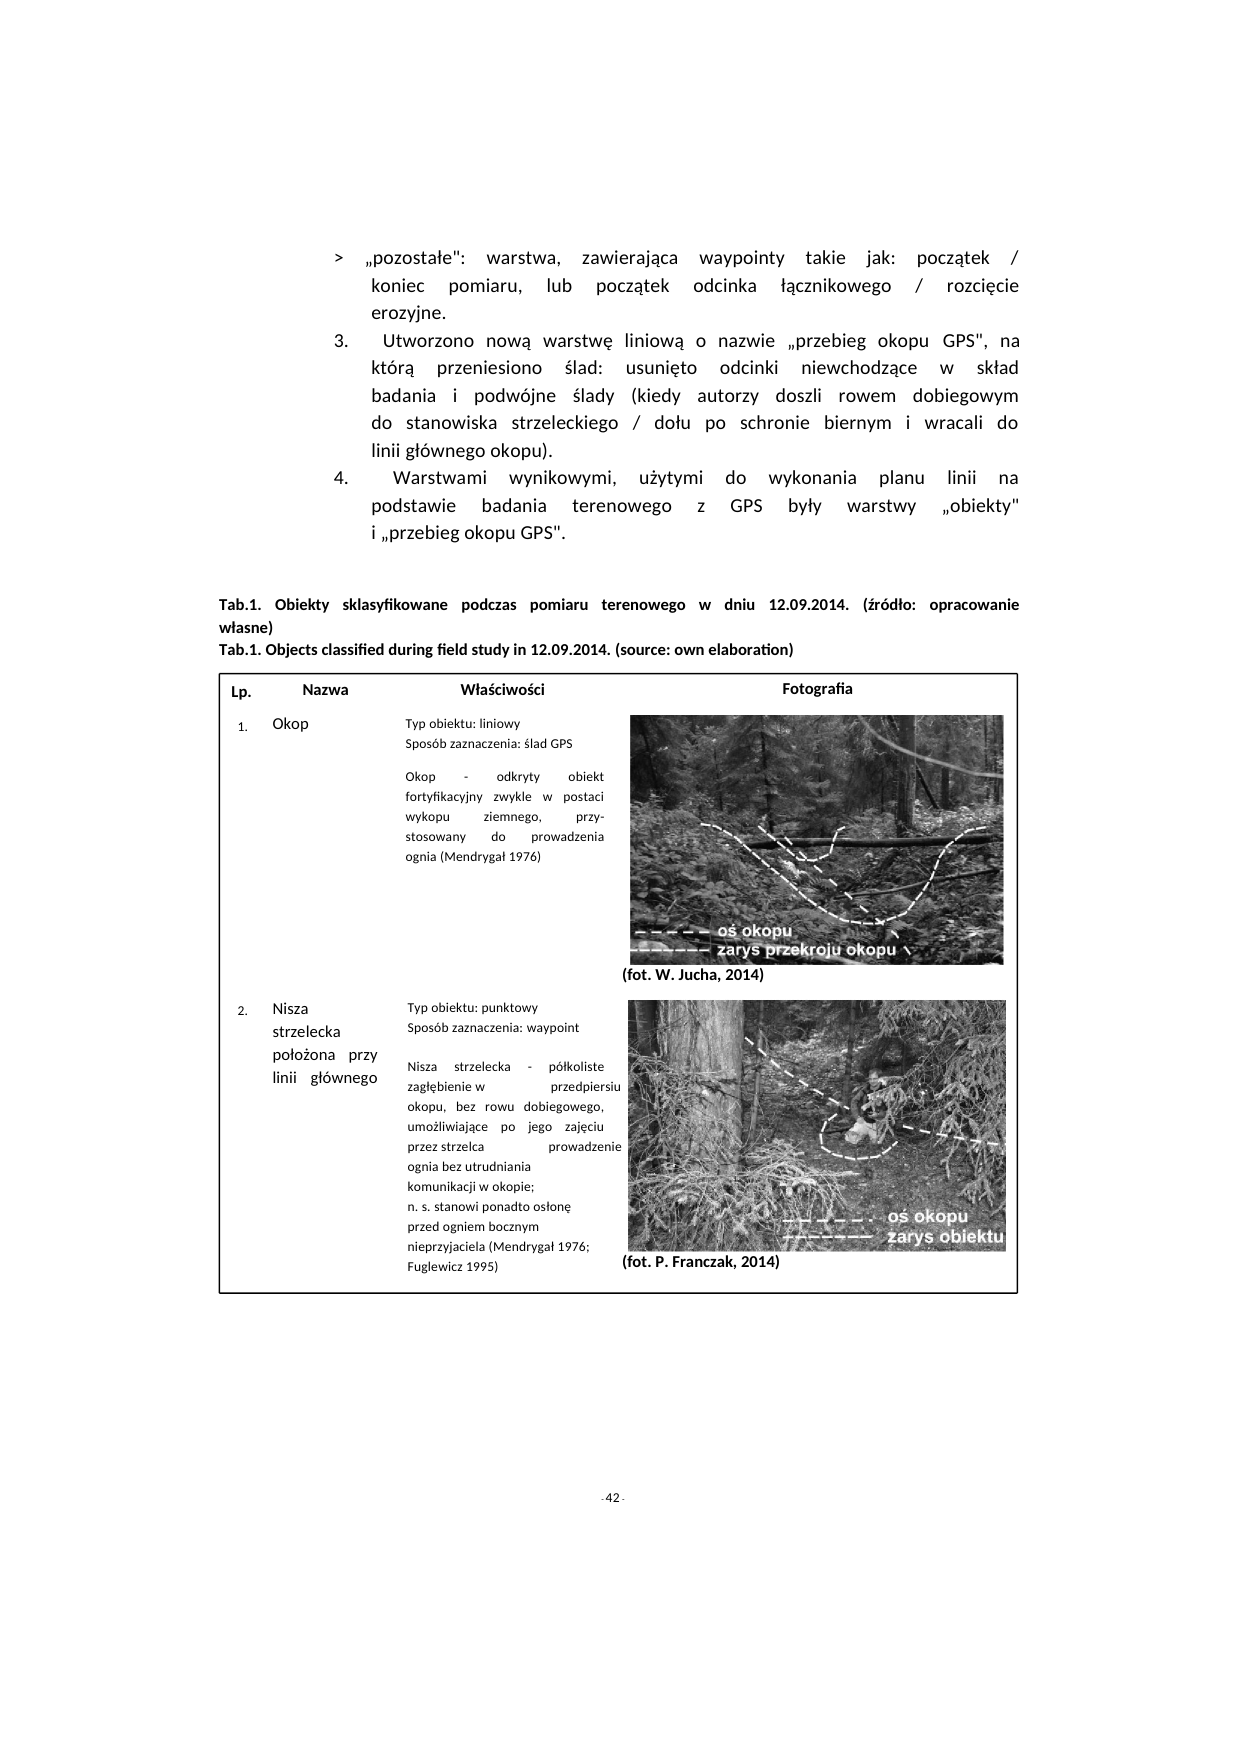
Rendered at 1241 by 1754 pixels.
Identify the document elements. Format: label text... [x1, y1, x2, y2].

text (fot. W. Jucha, 2014) [622, 967, 764, 983]
text - 42 - [601, 1492, 624, 1506]
text Nisza strzelecka - półkoliste zagłębienie w przedpiersiu [407, 1056, 604, 1096]
picture [630, 715, 1004, 966]
text Typ obiektu: punktowy Sposób zaznaczenia: waypoint [407, 996, 604, 1037]
text Typ obiektu: liniowy Sposób zaznaczenia: ślad GPS [405, 712, 586, 753]
picture [628, 999, 1006, 1252]
text Właściwości [460, 682, 545, 699]
text Nisza strzelecka położona przy linii głównego okopu [272, 996, 377, 1093]
list Warstwami wynikowymi, użytymi do wykonania planu linii na podstawie badania terenowego z GPS były warstwy „obiekty" i „przebieg okopu GPS". [333, 463, 1020, 545]
text Tab.1. Obiekty sklasyfikowane podczas pomiaru terenowego w dniu 12.09.2014. (źródło: opracowanie własne) [219, 593, 1020, 638]
text okopu, bez rowu dobiegowego, umożliwiające po jego zajęciu przez strzelca prowadzenie [407, 1096, 604, 1156]
text 2. [237, 1004, 248, 1018]
text 1. [237, 720, 248, 734]
list Utworzono nową warstwę liniową o nazwie „przebieg okopu GPS", na którą przeniesiono ślad: usunięto odcinki niewchodzące w skład badania i podwójne ślady (kiedy autorzy doszli rowem dobiegowym do stanowiska strzeleckiego / dołu po schronie biernym i wracali do linii głównego okopu). [333, 325, 1020, 463]
text ognia bez utrudniania komunikacji w okopie; n. s. stanowi ponadto osłonę przed ogniem bocznym nieprzyjaciela (Mendrygał 1976; Fuglewicz 1995) [407, 1156, 604, 1276]
text Okop [272, 716, 309, 733]
text > „pozostałe": warstwa, zawierająca waypointy takie jak: początek / koniec pomiaru, lub początek odcinka łącznikowego / rozcięcie erozyjne. [333, 243, 1020, 325]
text Lp. [231, 684, 252, 700]
text (fot. P. Franczak, 2014) [622, 1254, 780, 1271]
text Okop - odkryty obiekt fortyfikacyjny zwykle w postaci wykopu ziemnego, przy- stosowany do prowadzenia ognia (Mendrygał 1976) [405, 766, 604, 866]
text Nazwa [302, 682, 349, 699]
text Tab.1. Objects classified during field study in 12.09.2014. (source: own elaboration) [219, 638, 1022, 660]
text Fotografia [782, 681, 853, 698]
